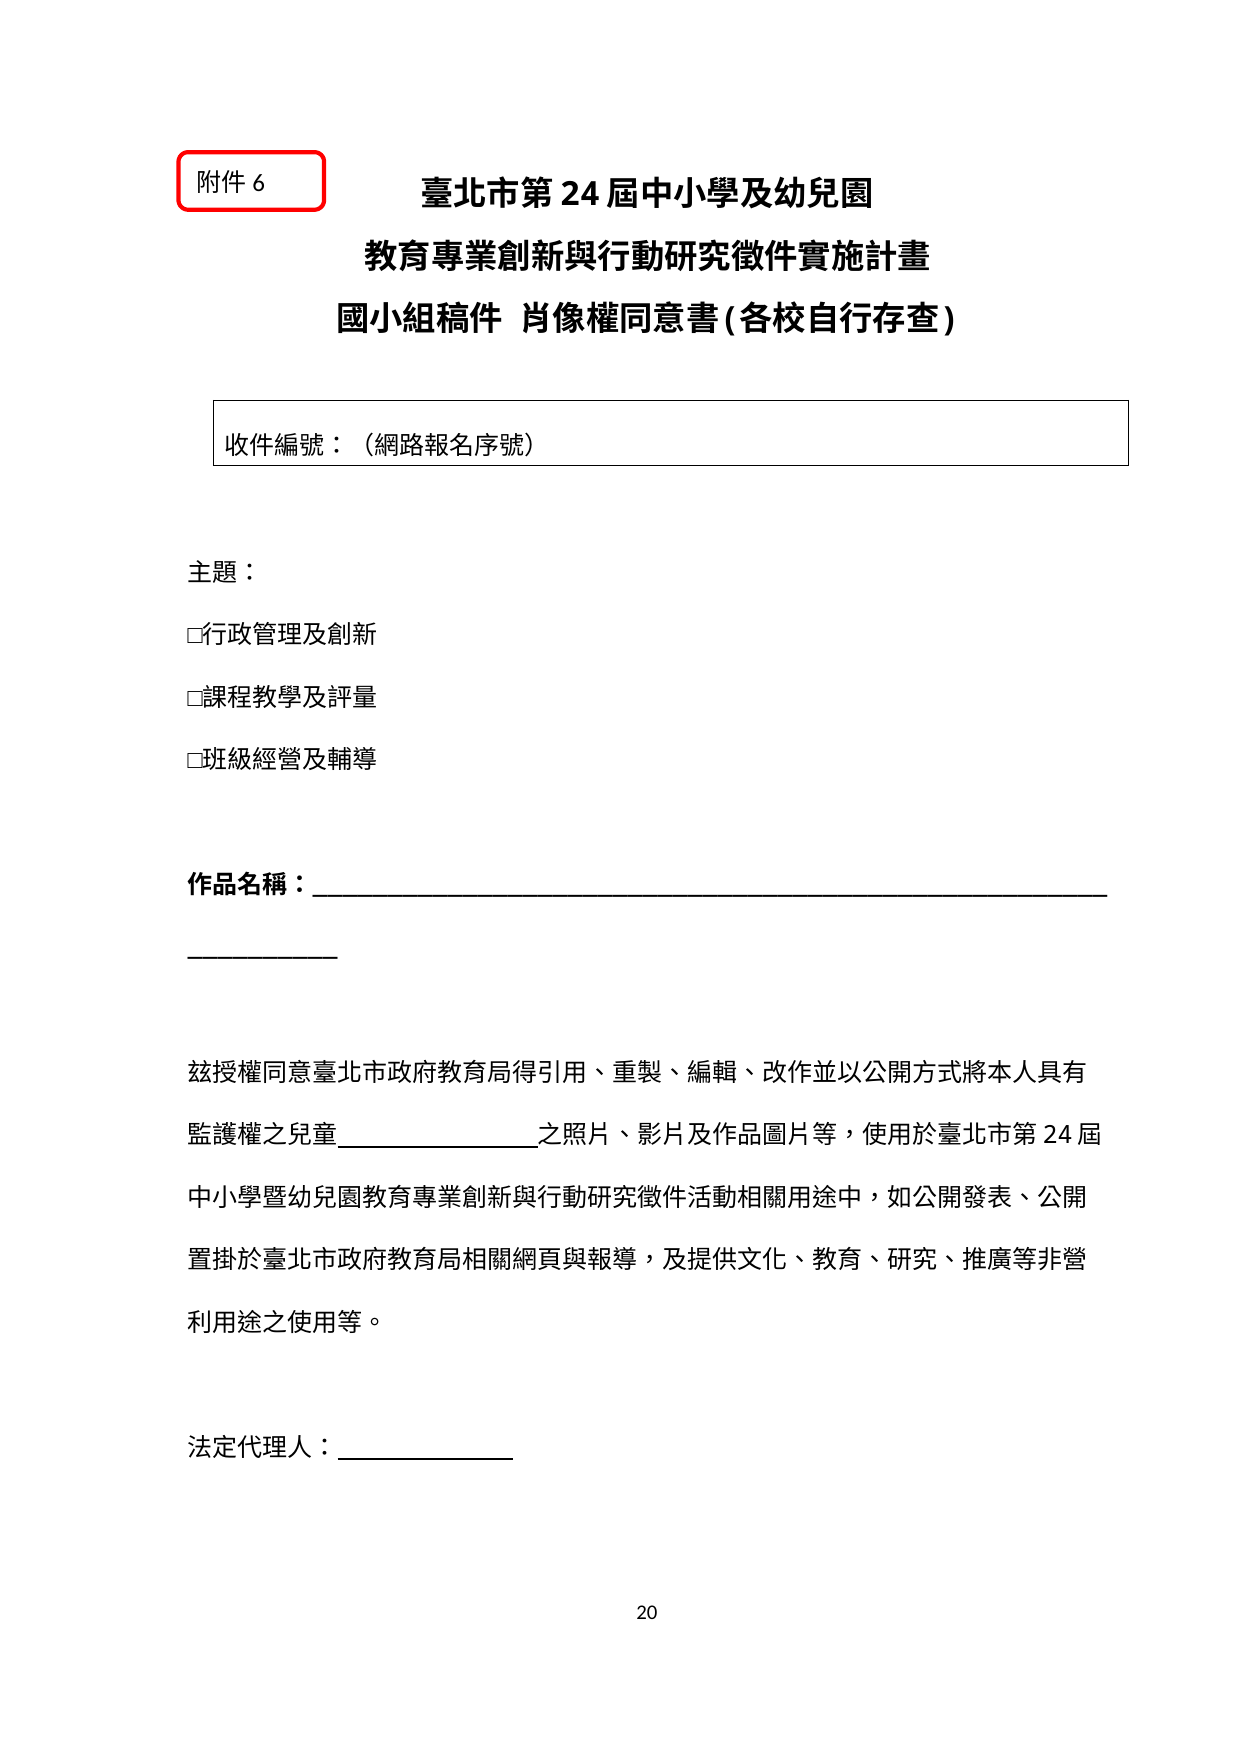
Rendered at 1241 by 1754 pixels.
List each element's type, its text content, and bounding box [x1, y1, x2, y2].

text 作品名稱：_______________________________________________________________ [187, 841, 1108, 966]
text □課程教學及評量 [187, 654, 1108, 716]
text 國小組稿件 肖像權同意書(各校自行存查) [187, 275, 1108, 337]
text 主題： [187, 529, 1108, 591]
table_header 收件編號：（網路報名序號） [214, 401, 1128, 465]
text 臺北市第24屆中小學及幼兒園 [319, 150, 1106, 212]
text 玆授權同意臺北市政府教育局得引用、重製、編輯、改作並以公開方式將本人具有監護權之兒童 之照片、影片及作品圖片等，使用於臺北市第24屆中小學暨幼兒園教育專業創新與行動研究徵件活動相關用途中，如公開發表、公開置掛於臺北市政府教育局相關網頁與報導，及提供文化、教育、研究、推廣等非營利用途之使用等。 [187, 1029, 1108, 1341]
text 教育專業創新與行動研究徵件實施計畫 [187, 212, 1108, 275]
text 法定代理人： [187, 1404, 1108, 1466]
text □行政管理及創新 [187, 591, 1108, 654]
text □班級經營及輔導 [187, 716, 1108, 779]
